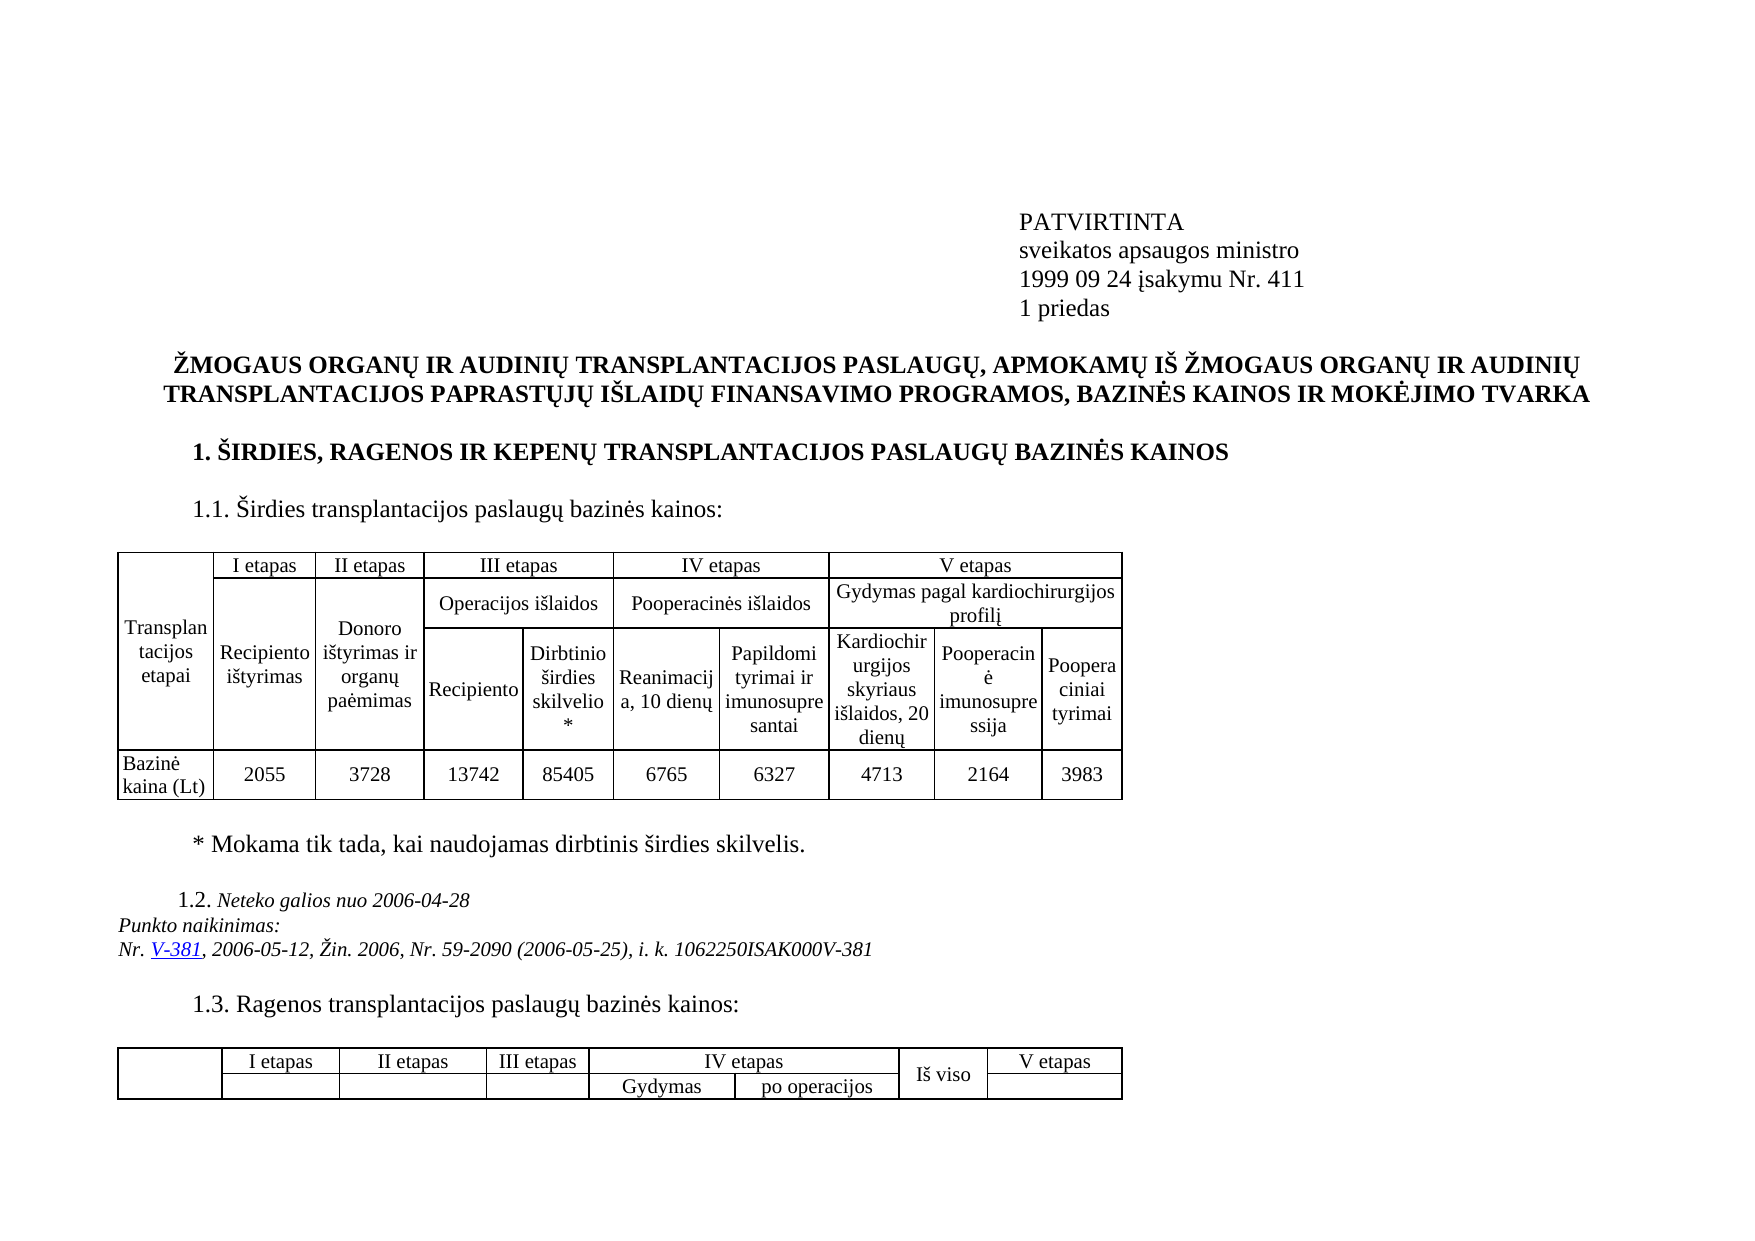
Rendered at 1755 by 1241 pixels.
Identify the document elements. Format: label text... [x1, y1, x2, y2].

text sveikatos apsaugos ministro [118, 235, 1636, 264]
text ŽMOGAUS ORGANŲ IR AUDINIŲ TRANSPLANTACIJOS PASLAUGŲ, APMOKAMŲ IŠ ŽMOGAUS ORGANŲ IR AUDINIŲ TRANSPLANTACIJOS PAPRASTŲJŲ IŠLAIDŲ FINANSAVIMO PROGRAMOS, BAZINĖS KAINOS IR MOKĖJIMO TVARKA [118, 350, 1636, 408]
table_cell Reanimacija, 10 dienų [614, 629, 719, 749]
table_cell 3983 [1043, 751, 1121, 798]
table_header I etapas [223, 1049, 339, 1073]
table_cell 85405 [524, 751, 613, 798]
table_cell Bazinė kaina (Lt) [119, 751, 213, 798]
table_header IV etapas [614, 553, 828, 577]
table_header Transplantacijos etapai [119, 553, 213, 749]
table_cell 2055 [214, 751, 315, 798]
table_cell po operacijos [736, 1074, 898, 1098]
table_cell [487, 1074, 588, 1098]
table_cell [340, 1074, 486, 1098]
table_header II etapas [340, 1049, 486, 1073]
table_header II etapas [316, 553, 423, 577]
text PATVIRTINTA [118, 207, 1636, 235]
table_cell Pooperacinės išlaidos [614, 579, 828, 627]
table_header I etapas [214, 553, 315, 577]
text 1999 09 24 įsakymu Nr. 411 [118, 264, 1636, 293]
text 1.2. Neteko galios nuo 2006-04-28 [118, 886, 1636, 913]
table_header III etapas [425, 553, 613, 577]
table_header V etapas [988, 1049, 1121, 1073]
text 1.3. Ragenos transplantacijos paslaugų bazinės kainos: [118, 989, 1636, 1018]
table_cell Kardiochirurgijos skyriaus išlaidos, 20 dienų [830, 629, 934, 749]
table_header Iš viso [900, 1049, 987, 1098]
text 1. ŠIRDIES, RAGENOS IR KEPENŲ TRANSPLANTACIJOS PASLAUGŲ BAZINĖS KAINOS [118, 437, 1636, 465]
table_cell 2164 [935, 751, 1041, 798]
table_header IV etapas [590, 1049, 898, 1073]
table_cell [988, 1074, 1121, 1098]
table_cell Gydymas [590, 1074, 734, 1098]
table_cell Pooperaciniai tyrimai [1043, 629, 1121, 749]
table_cell Donoro ištyrimas ir organų paėmimas [316, 579, 423, 749]
table_cell Recipiento ištyrimas [214, 579, 315, 749]
table_cell 3728 [316, 751, 423, 798]
table_cell 6327 [720, 751, 828, 798]
table_cell Dirbtinio širdies skilvelio* [524, 629, 613, 749]
table_cell Pooperacinė imunosupressija [935, 629, 1041, 749]
table_header Transplantacijos etapai [119, 1049, 221, 1098]
table_cell Operacijos išlaidos [425, 579, 613, 627]
text 1.1. Širdies transplantacijos paslaugų bazinės kainos: [118, 494, 1636, 523]
table_cell 13742 [425, 751, 522, 798]
table_cell Papildomi tyrimai ir imunosupresantai [720, 629, 828, 749]
text * Mokama tik tada, kai naudojamas dirbtinis širdies skilvelis. [118, 829, 1636, 858]
table_cell 4713 [830, 751, 934, 798]
table_header V etapas [830, 553, 1121, 577]
table_cell [223, 1074, 339, 1098]
text Punkto naikinimas: [118, 913, 1636, 937]
table_header III etapas [487, 1049, 588, 1073]
table_cell Gydymas pagal kardiochirurgijos profilį [830, 579, 1121, 627]
text 1 priedas [118, 293, 1636, 322]
table_cell 6765 [614, 751, 719, 798]
text Nr. V-381, 2006-05-12, Žin. 2006, Nr. 59-2090 (2006-05-25), i. k. 1062250ISAK000V-381 [118, 937, 1636, 961]
table_cell Recipiento [425, 629, 522, 749]
